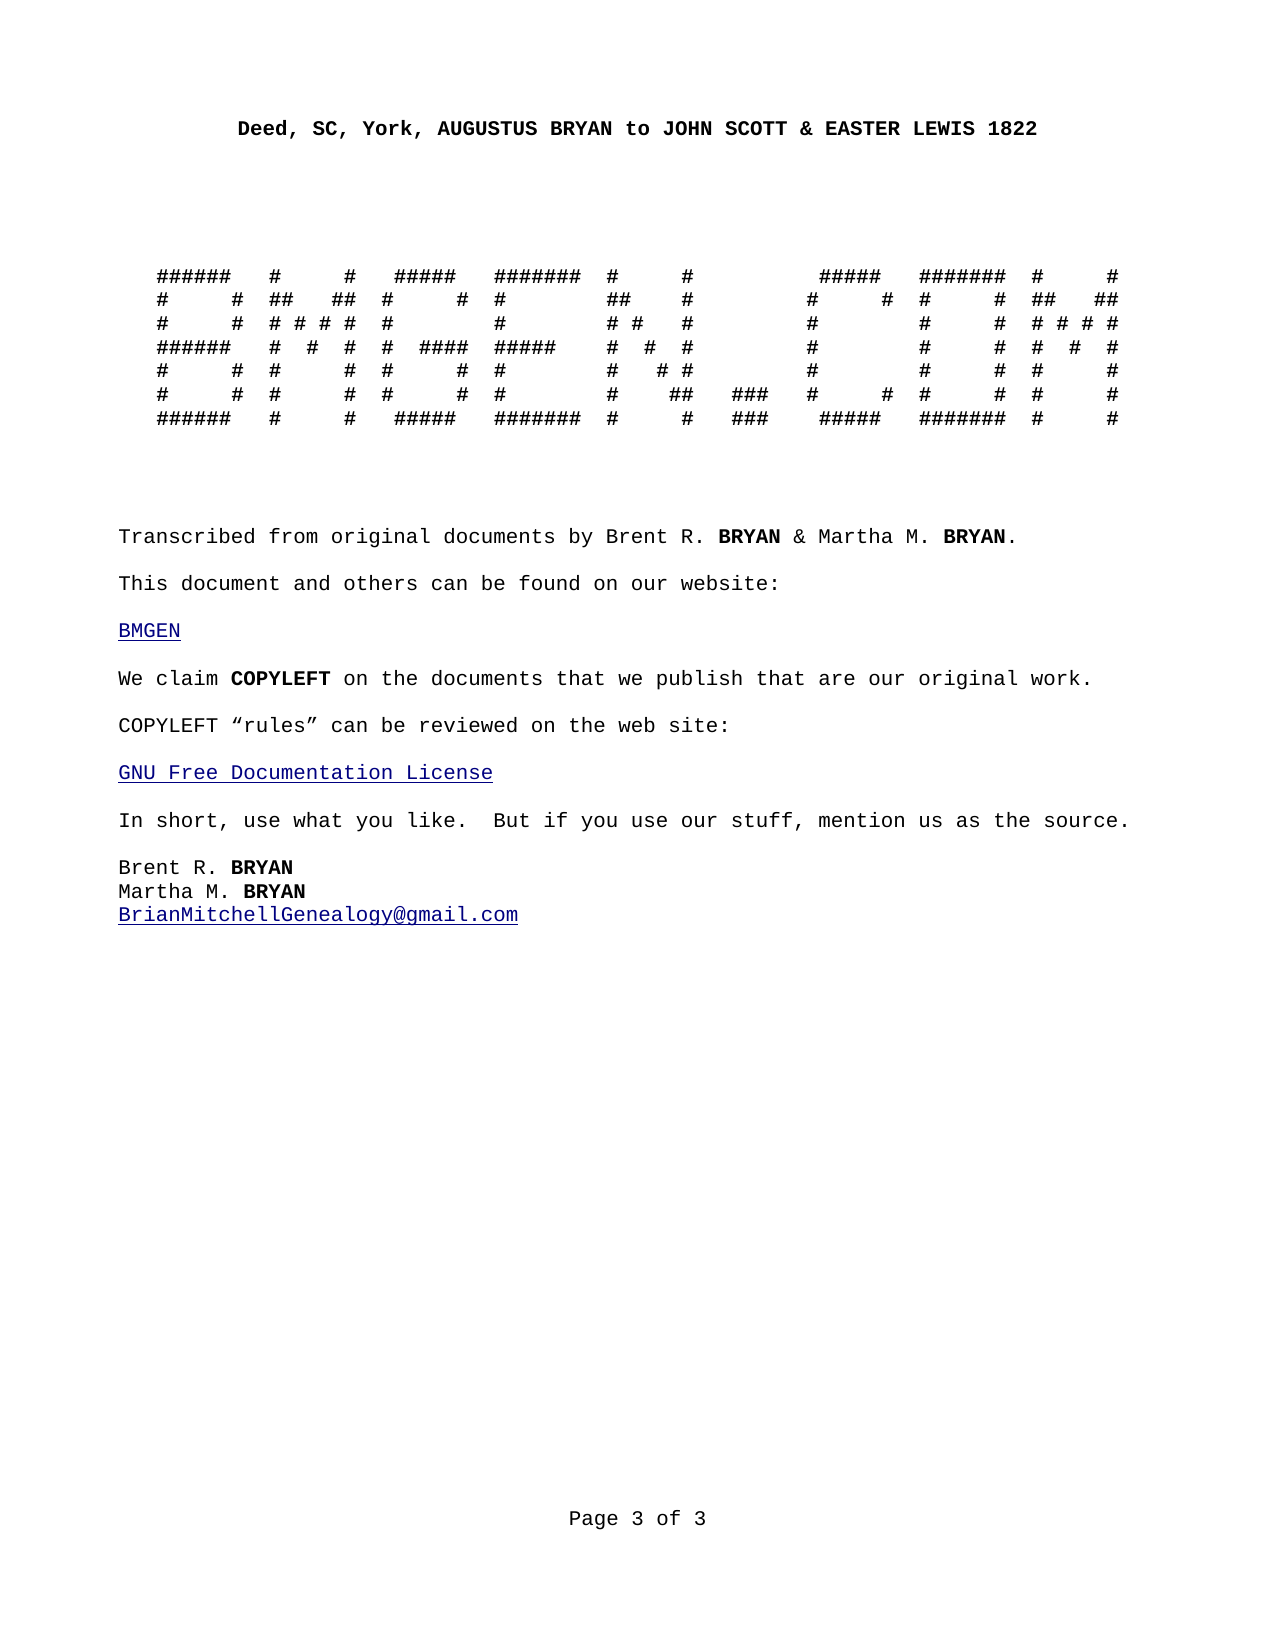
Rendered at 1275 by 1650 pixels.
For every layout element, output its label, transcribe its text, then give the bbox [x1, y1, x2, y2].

text # # ## ## # # # ## # # # # # ## ## [118, 289, 1157, 313]
text This document and others can be found on our website: [118, 573, 1157, 597]
text GNU Free Documentation License [118, 762, 1157, 786]
text # # # # # # # # ## ### # # # # # # [118, 384, 1157, 408]
text ###### # # ##### ####### # # ### ##### ####### # # [118, 408, 1157, 431]
text Martha M. BRYAN [118, 881, 1157, 904]
text # # # # # # # # # # # # # # # # # # [118, 313, 1157, 337]
text COPYLEFT “rules” can be reviewed on the web site: [118, 715, 1157, 739]
text # # # # # # # # # # # # # # # [118, 360, 1157, 384]
text ###### # # # # #### ##### # # # # # # # # # [118, 337, 1157, 360]
text Transcribed from original documents by Brent R. BRYAN & Martha M. BRYAN. [118, 526, 1157, 549]
text In short, use what you like. But if you use our stuff, mention us as the source. [118, 810, 1157, 833]
text BMGEN [118, 621, 1157, 644]
text We claim COPYLEFT on the documents that we publish that are our original work. [118, 668, 1157, 691]
text BrianMitchellGenealogy@gmail.com [118, 904, 1157, 928]
text ###### # # ##### ####### # # ##### ####### # # [118, 266, 1157, 289]
text Brent R. BRYAN [118, 857, 1157, 881]
